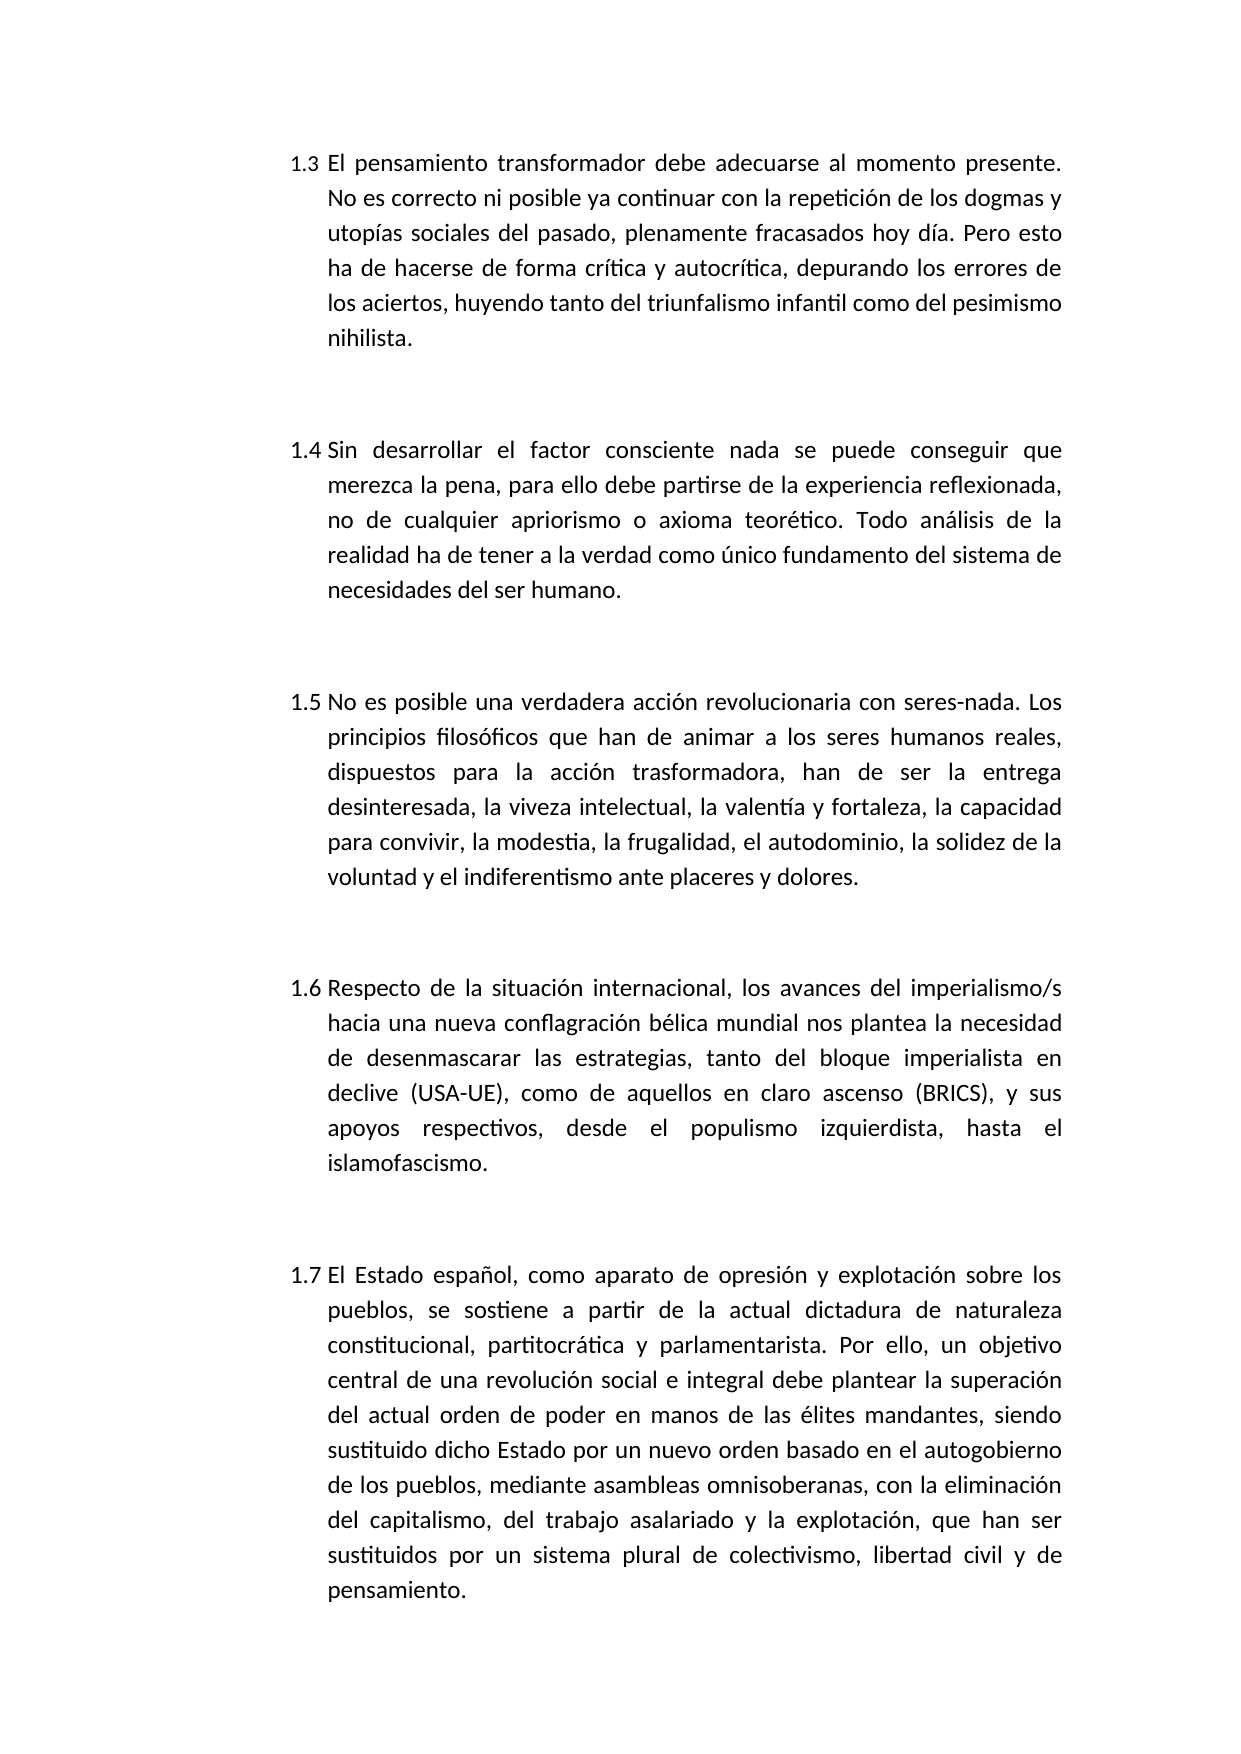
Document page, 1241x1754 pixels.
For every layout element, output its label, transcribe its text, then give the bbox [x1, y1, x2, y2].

list Respecto de la situación internacional, los avances del imperialismo/s hacia una nueva conflagración bélica mundial nos plantea la necesidad de desenmascarar las estrategias, tanto del bloque imperialista en declive (USA-UE), como de aquellos en claro ascenso (BRICS), y sus apoyos respectivos, desde el populismo izquierdista, hasta el islamofascismo. [290, 973, 1063, 1178]
list Sin desarrollar el factor consciente nada se puede conseguir que merezca la pena, para ello debe partirse de la experiencia reflexionada, no de cualquier apriorismo o axioma teorético. Todo análisis de la realidad ha de tener a la verdad como único fundamento del sistema de necesidades del ser humano. [290, 434, 1063, 605]
list El Estado español, como aparato de opresión y explotación sobre los pueblos, se sostiene a partir de la actual dictadura de naturaleza constitucional, partitocrática y parlamentarista. Por ello, un objetivo central de una revolución social e integral debe plantear la superación del actual orden de poder en manos de las élites mandantes, siendo sustituido dicho Estado por un nuevo orden basado en el autogobierno de los pueblos, mediante asambleas omnisoberanas, con la eliminación del capitalismo, del trabajo asalariado y la explotación, que han ser sustituidos por un sistema plural de colectivismo, libertad civil y de pensamiento. [290, 1259, 1063, 1605]
list El pensamiento transformador debe adecuarse al momento presente. No es correcto ni posible ya continuar con la repetición de los dogmas y utopías sociales del pasado, plenamente fracasados hoy día. Pero esto ha de hacerse de forma crítica y autocrítica, depurando los errores de los aciertos, huyendo tanto del triunfalismo infantil como del pesimismo nihilista. [290, 148, 1063, 353]
list No es posible una verdadera acción revolucionaria con seres-nada. Los principios filosóficos que han de animar a los seres humanos reales, dispuestos para la acción trasformadora, han de ser la entrega desinteresada, la viveza intelectual, la valentía y fortaleza, la capacidad para convivir, la modestia, la frugalidad, el autodominio, la solidez de la voluntad y el indiferentismo ante placeres y dolores. [290, 686, 1063, 891]
